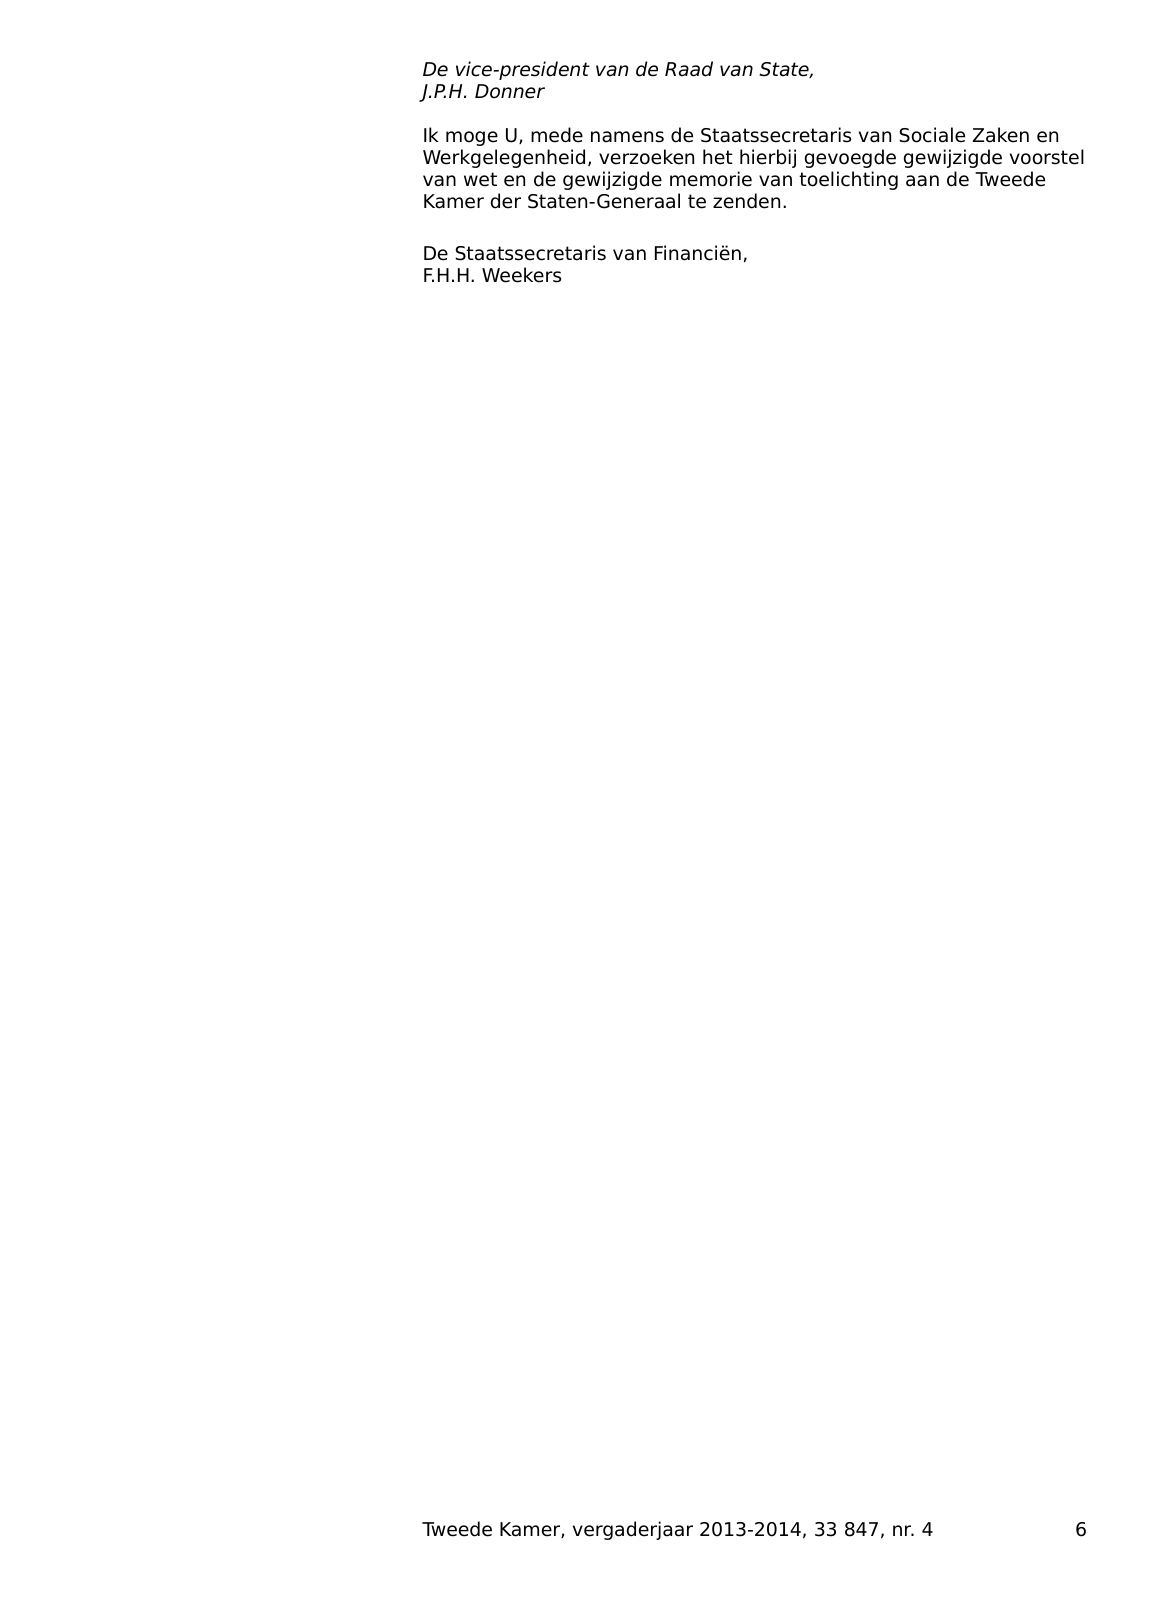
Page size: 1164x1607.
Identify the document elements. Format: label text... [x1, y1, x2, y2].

text J.P.H. Donner [422, 81, 1087, 103]
text Ik moge U, mede namens de Staatssecretaris van Sociale Zaken en Werkgelegenheid, verzoeken het hierbij gevoegde gewijzigde voorstel van wet en de gewijzigde memorie van toelichting aan de Tweede Kamer der Staten-Generaal te zenden. [422, 125, 1087, 213]
text De vice-president van de Raad van State, [422, 59, 1087, 81]
text De Staatssecretaris van Financiën, F.H.H. Weekers [422, 243, 1087, 287]
